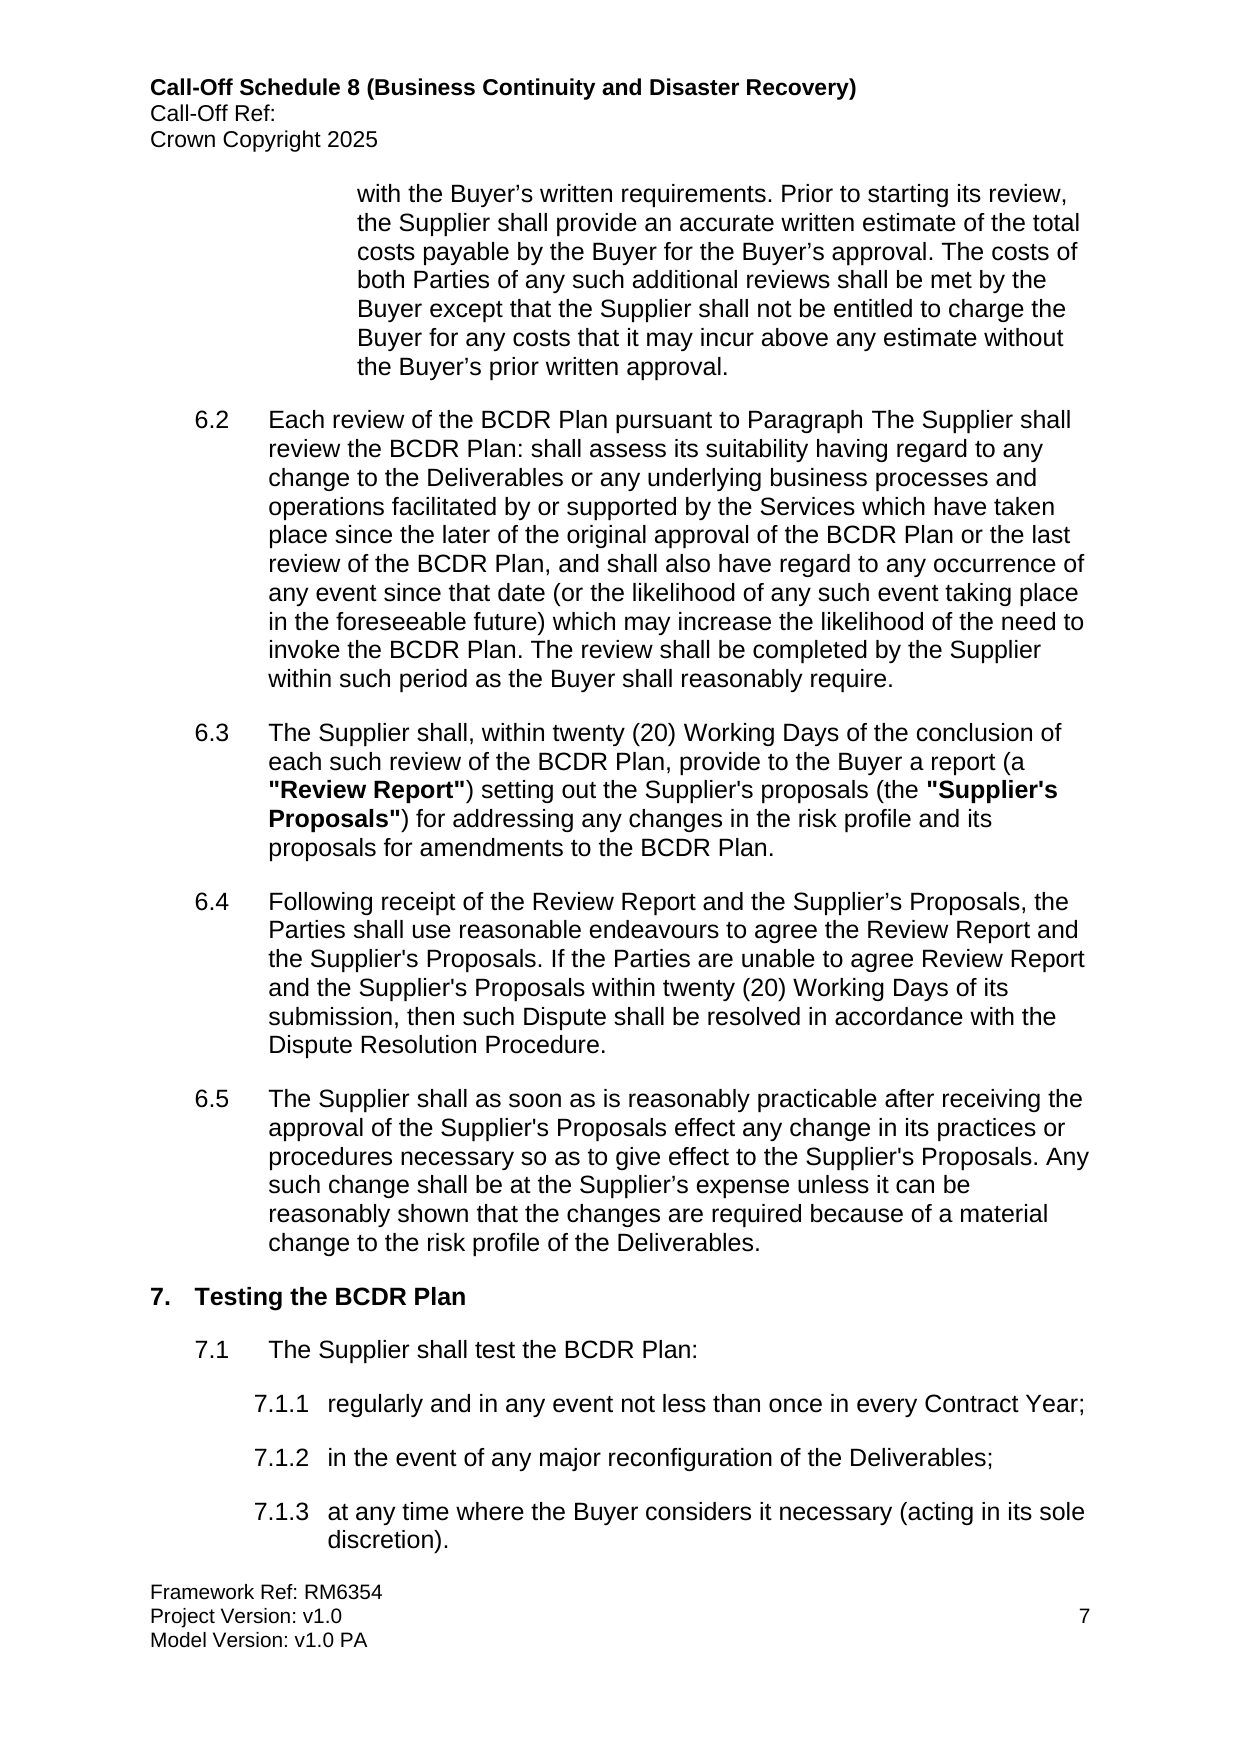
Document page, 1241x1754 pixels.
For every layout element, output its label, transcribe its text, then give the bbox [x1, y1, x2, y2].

list where the Buyer requests in writing any additional reviews (over and above those provided for in Paragraphs 6.1.1 and 6.1.2 of this Schedule) whereupon the Supplier shall conduct such reviews in accordance with the Buyer’s written requirements. Prior to starting its review, the Supplier shall provide an accurate written estimate of the total costs payable by the Buyer for the Buyer’s approval. The costs of both Parties of any such additional reviews shall be met by the Buyer except that the Supplier shall not be entitled to charge the Buyer for any costs that it may incur above any estimate without the Buyer’s prior written approval. [268, 179, 1090, 380]
list Each review of the BCDR Plan pursuant to Paragraph 6.1 shall assess its suitability having regard to any change to the Deliverables or any underlying business processes and operations facilitated by or supported by the Services which have taken place since the later of the original approval of the BCDR Plan or the last review of the BCDR Plan, and shall also have regard to any occurrence of any event since that date (or the likelihood of any such event taking place in the foreseeable future) which may increase the likelihood of the need to invoke the BCDR Plan. The review shall be completed by the Supplier within such period as the Buyer shall reasonably require. [194, 405, 1090, 693]
list in the event of any major reconfiguration of the Deliverables; [253, 1443, 1090, 1471]
list The Supplier shall as soon as is reasonably practicable after receiving the approval of the Supplier's Proposals effect any change in its practices or procedures necessary so as to give effect to the Supplier's Proposals. Any such change shall be at the Supplier’s expense unless it can be reasonably shown that the changes are required because of a material change to the risk profile of the Deliverables. [194, 1084, 1090, 1256]
list Testing the BCDR Plan [150, 1281, 1090, 1310]
list at any time where the Buyer considers it necessary (acting in its sole discretion). [253, 1496, 1090, 1554]
list The Supplier shall test the BCDR Plan: [194, 1335, 1090, 1364]
list Following receipt of the Review Report and the Supplier’s Proposals, the Parties shall use reasonable endeavours to agree the Review Report and the Supplier's Proposals. If the Parties are unable to agree Review Report and the Supplier's Proposals within twenty (20) Working Days of its submission, then such Dispute shall be resolved in accordance with the Dispute Resolution Procedure. [194, 886, 1090, 1059]
list The Supplier shall, within twenty (20) Working Days of the conclusion of each such review of the BCDR Plan, provide to the Buyer a report (a "Review Report") setting out the Supplier's proposals (the "Supplier's Proposals") for addressing any changes in the risk profile and its proposals for amendments to the BCDR Plan. [194, 718, 1090, 861]
list regularly and in any event not less than once in every Contract Year; [253, 1389, 1090, 1418]
